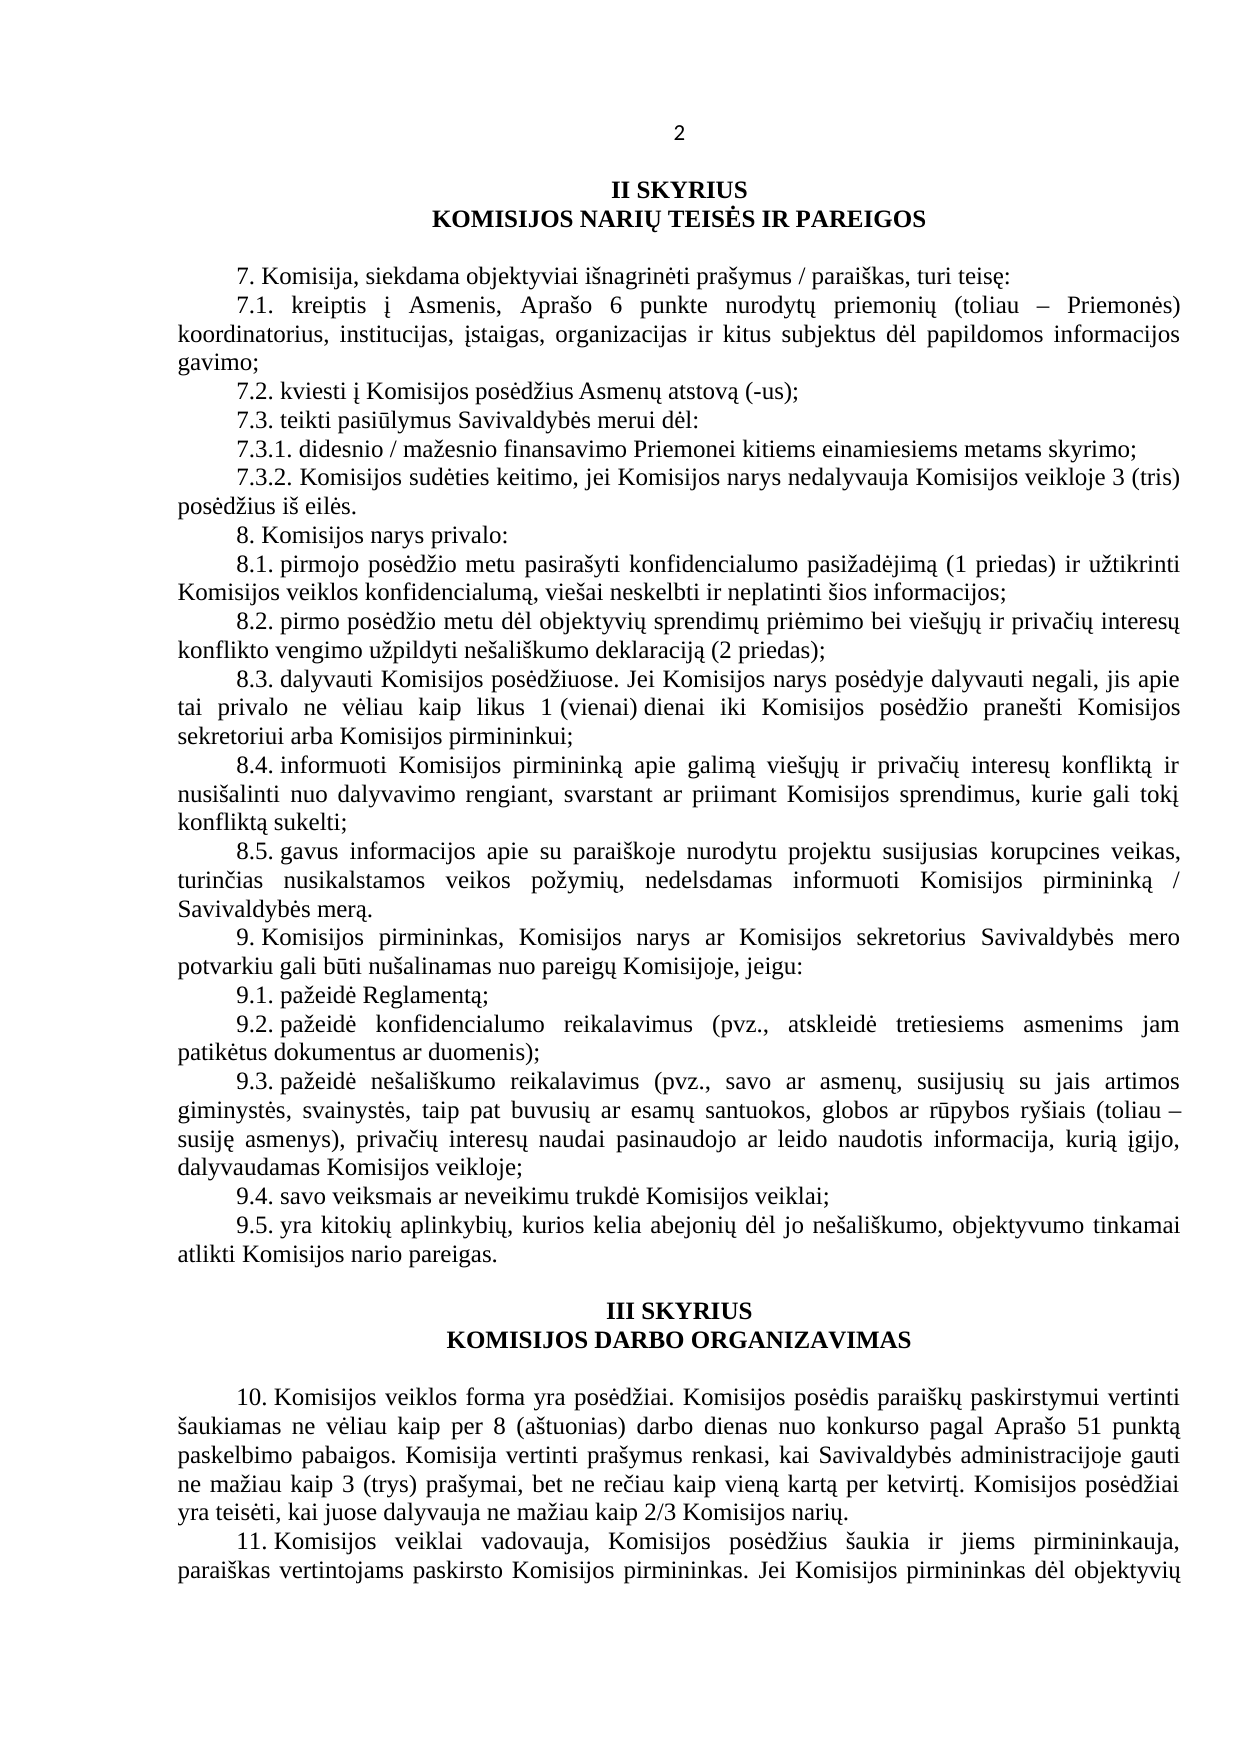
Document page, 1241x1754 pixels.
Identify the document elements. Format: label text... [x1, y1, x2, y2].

text 8.5. gavus informacijos apie su paraiškoje nurodytu projektu susijusias korupcines veikas, turinčias nusikalstamos veikos požymių, nedelsdamas informuoti Komisijos pirmininką / Savivaldybės merą. [177, 836, 1181, 922]
text 7.3. teikti pasiūlymus Savivaldybės merui dėl: [236, 405, 1181, 434]
text 9.4. savo veiksmais ar neveikimu trukdė Komisijos veiklai; [177, 1181, 1181, 1210]
text 7. Komisija, siekdama objektyviai išnagrinėti prašymus / paraiškas, turi teisę: [177, 261, 1181, 290]
text 9.2. pažeidė konfidencialumo reikalavimus (pvz., atskleidė tretiesiems asmenims jam patikėtus dokumentus ar duomenis); [177, 1009, 1181, 1066]
text 8.1. pirmojo posėdžio metu pasirašyti konfidencialumo pasižadėjimą (1 priedas) ir užtikrinti Komisijos veiklos konfidencialumą, viešai neskelbti ir neplatinti šios informacijos; [177, 549, 1181, 606]
text 8. Komisijos narys privalo: [177, 520, 1181, 549]
text 7.2. kviesti į Komisijos posėdžius Asmenų atstovą (-us); [177, 376, 1181, 405]
text 8.4. informuoti Komisijos pirmininką apie galimą viešųjų ir privačių interesų konfliktą ir nusišalinti nuo dalyvavimo rengiant, svarstant ar priimant Komisijos sprendimus, kurie gali tokį konfliktą sukelti; [177, 750, 1180, 836]
text KOMISIJOS DARBO ORGANIZAVIMAS [177, 1325, 1181, 1354]
text KOMISIJOS NARIŲ TEISĖS IR PAREIGOS [177, 204, 1181, 232]
text III SKYRIUS [177, 1296, 1181, 1325]
text II SKYRIUS [177, 175, 1181, 204]
text 8.2. pirmo posėdžio metu dėl objektyvių sprendimų priėmimo bei viešųjų ir privačių interesų konflikto vengimo užpildyti nešališkumo deklaraciją (2 priedas); [177, 606, 1181, 664]
text 8.3. dalyvauti Komisijos posėdžiuose. Jei Komisijos narys posėdyje dalyvauti negali, jis apie tai privalo ne vėliau kaip likus 1 (vienai) dienai iki Komisijos posėdžio pranešti Komisijos sekretoriui arba Komisijos pirmininkui; [177, 664, 1181, 750]
text 9.5. yra kitokių aplinkybių, kurios kelia abejonių dėl jo nešališkumo, objektyvumo tinkamai atlikti Komisijos nario pareigas. [177, 1210, 1181, 1267]
text 10. Komisijos veiklos forma yra posėdžiai. Komisijos posėdis paraiškų paskirstymui vertinti šaukiamas ne vėliau kaip per 8 (aštuonias) darbo dienas nuo konkurso pagal Aprašo 51 punktą paskelbimo pabaigos. Komisija vertinti prašymus renkasi, kai Savivaldybės administracijoje gauti ne mažiau kaip 3 (trys) prašymai, bet ne rečiau kaip vieną kartą per ketvirtį. Komisijos posėdžiai yra teisėti, kai juose dalyvauja ne mažiau kaip 2/3 Komisijos narių. [177, 1382, 1181, 1526]
text 7.1. kreiptis į Asmenis, Aprašo 6 punkte nurodytų priemonių (toliau – Priemonės) koordinatorius, institucijas, įstaigas, organizacijas ir kitus subjektus dėl papildomos informacijos gavimo; [177, 290, 1181, 376]
text 9.3. pažeidė nešališkumo reikalavimus (pvz., savo ar asmenų, susijusių su jais artimos giminystės, svainystės, taip pat buvusių ar esamų santuokos, globos ar rūpybos ryšiais (toliau – susiję asmenys), privačių interesų naudai pasinaudojo ar leido naudotis informacija, kurią įgijo, dalyvaudamas Komisijos veikloje; [177, 1066, 1181, 1181]
text 7.3.2. Komisijos sudėties keitimo, jei Komisijos narys nedalyvauja Komisijos veikloje 3 (tris) posėdžius iš eilės. [177, 462, 1181, 520]
text 9.1. pažeidė Reglamentą; [177, 980, 1181, 1009]
text 7.3.1. didesnio / mažesnio finansavimo Priemonei kitiems einamiesiems metams skyrimo; [236, 434, 1181, 462]
text 11. Komisijos veiklai vadovauja, Komisijos posėdžius šaukia ir jiems pirmininkauja, paraiškas vertintojams paskirsto Komisijos pirmininkas. Jei Komisijos pirmininkas dėl objektyvių [177, 1526, 1181, 1584]
text 9. Komisijos pirmininkas, Komisijos narys ar Komisijos sekretorius Savivaldybės mero potvarkiu gali būti nušalinamas nuo pareigų Komisijoje, jeigu: [177, 922, 1181, 980]
